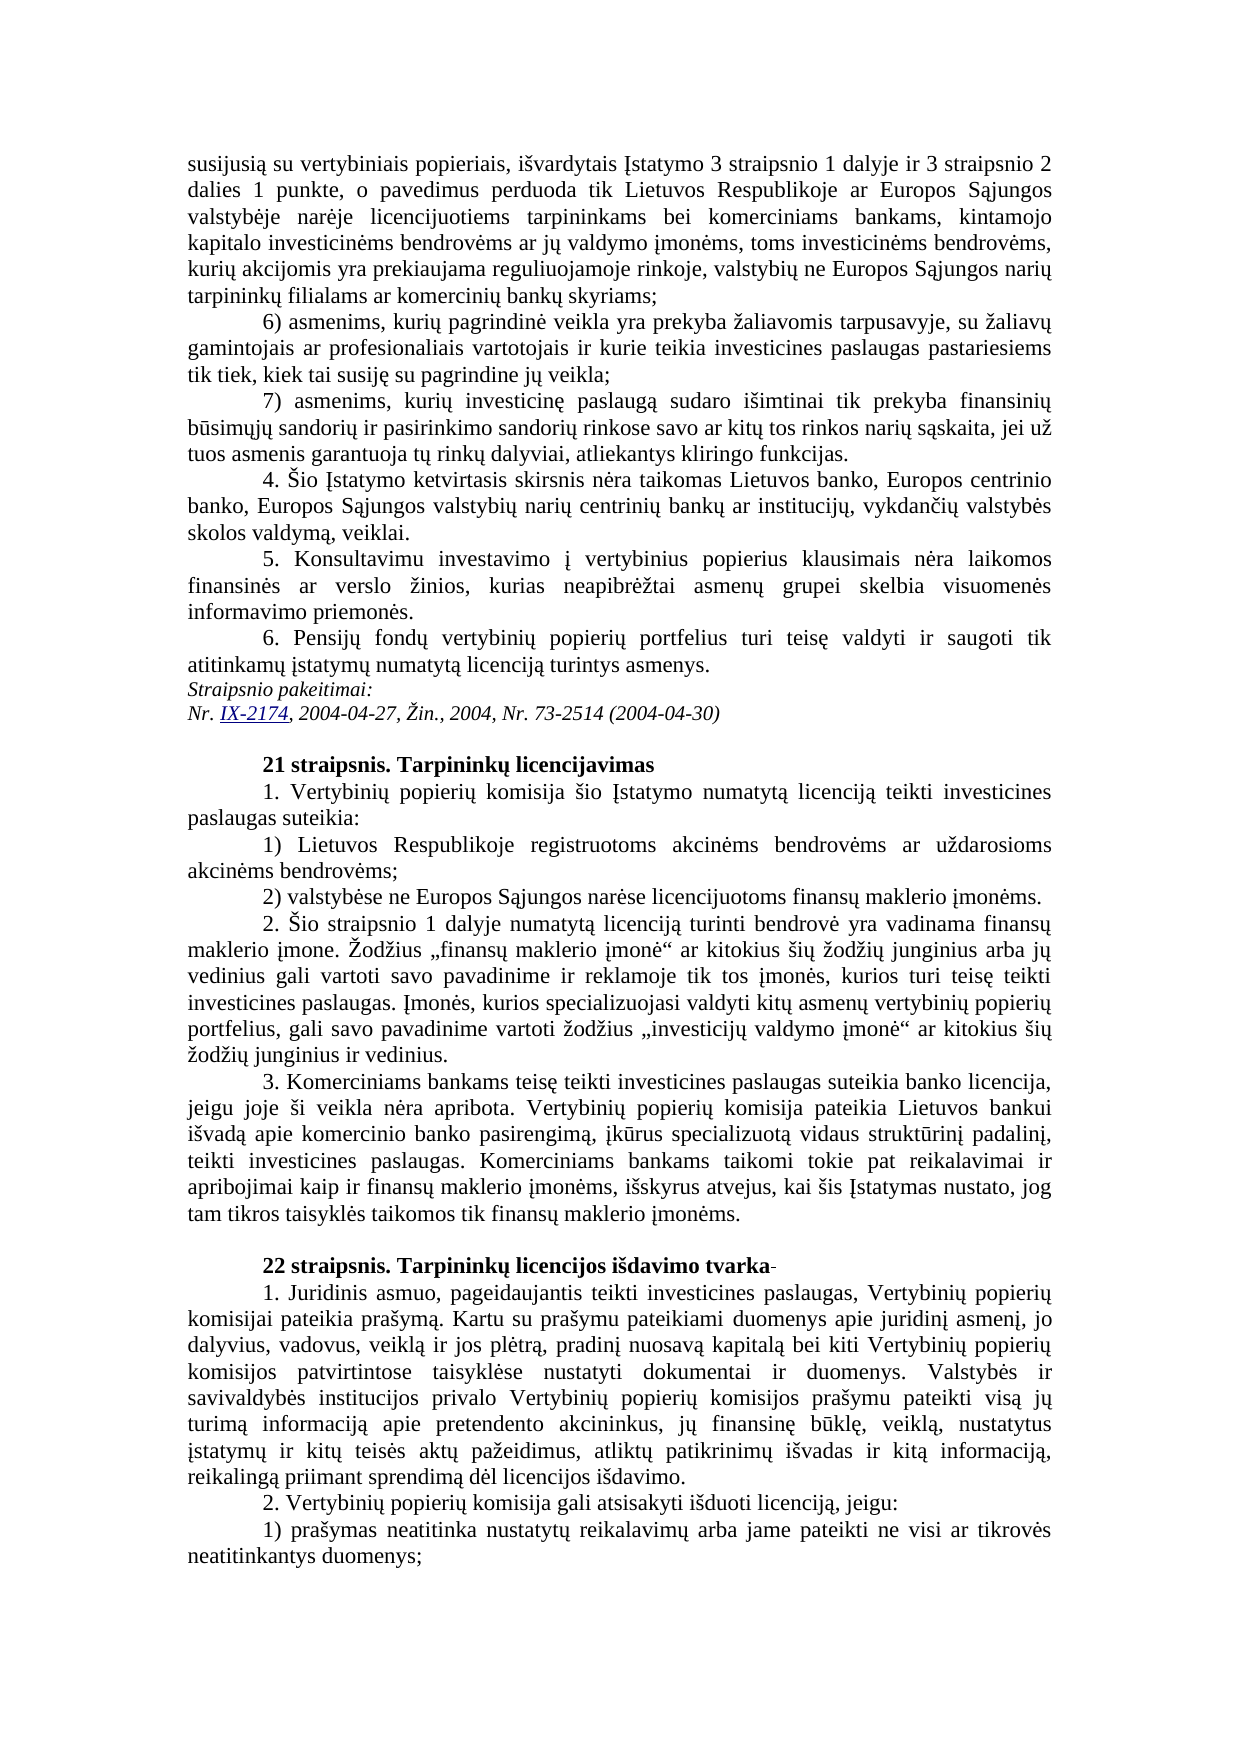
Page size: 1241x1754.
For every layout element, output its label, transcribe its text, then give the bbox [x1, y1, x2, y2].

text 5. Konsultavimu investavimo į vertybinius popierius klausimais nėra laikomos finansinės ar verslo žinios, kurias neapibrėžtai asmenų grupei skelbia visuomenės informavimo priemonės. [187, 545, 1053, 624]
text 4. Šio Įstatymo ketvirtasis skirsnis nėra taikomas Lietuvos banko, Europos centrinio banko, Europos Sąjungos valstybių narių centrinių bankų ar institucijų, vykdančių valstybės skolos valdymą, veiklai. [187, 466, 1053, 545]
text 1. Vertybinių popierių komisija šio Įstatymo numatytą licenciją teikti investicines paslaugas suteikia: [187, 778, 1053, 831]
text 2) valstybėse ne Europos Sąjungos narėse licencijuotoms finansų maklerio įmonėms. [187, 883, 1053, 910]
text 22 straipsnis. Tarpininkų licencijos išdavimo tvarka [187, 1252, 1053, 1279]
text Nr. IX-2174, 2004-04-27, Žin., 2004, Nr. 73-2514 (2004-04-30) [187, 701, 1053, 725]
text 2. Šio straipsnio 1 dalyje numatytą licenciją turinti bendrovė yra vadinama finansų maklerio įmone. Žodžius „finansų maklerio įmonė“ ar kitokius šių žodžių junginius arba jų vedinius gali vartoti savo pavadinime ir reklamoje tik tos įmonės, kurios turi teisę teikti investicines paslaugas. Įmonės, kurios specializuojasi valdyti kitų asmenų vertybinių popierių portfelius, gali savo pavadinime vartoti žodžius „investicijų valdymo įmonė“ ar kitokius šių žodžių junginius ir vedinius. [187, 910, 1053, 1068]
text 1. Juridinis asmuo, pageidaujantis teikti investicines paslaugas, Vertybinių popierių komisijai pateikia prašymą. Kartu su prašymu pateikiami duomenys apie juridinį asmenį, jo dalyvius, vadovus, veiklą ir jos plėtrą, pradinį nuosavą kapitalą bei kiti Vertybinių popierių komisijos patvirtintose taisyklėse nustatyti dokumentai ir duomenys. Valstybės ir savivaldybės institucijos privalo Vertybinių popierių komisijos prašymu pateikti visą jų turimą informaciją apie pretendento akcininkus, jų finansinę būklę, veiklą, nustatytus įstatymų ir kitų teisės aktų pažeidimus, atliktų patikrinimų išvadas ir kitą informaciją, reikalingą priimant sprendimą dėl licencijos išdavimo. [187, 1279, 1053, 1489]
text 21 straipsnis. Tarpininkų licencijavimas [187, 752, 1053, 778]
text 1) Lietuvos Respublikoje registruotoms akcinėms bendrovėms ar uždarosioms akcinėms bendrovėms; [187, 831, 1053, 883]
text 7) asmenims, kurių investicinę paslaugą sudaro išimtinai tik prekyba finansinių būsimųjų sandorių ir pasirinkimo sandorių rinkose savo ar kitų tos rinkos narių sąskaita, jei už tuos asmenis garantuoja tų rinkų dalyviai, atliekantys kliringo funkcijas. [187, 387, 1053, 466]
text 3. Komerciniams bankams teisę teikti investicines paslaugas suteikia banko licencija, jeigu joje ši veikla nėra apribota. Vertybinių popierių komisija pateikia Lietuvos bankui išvadą apie komercinio banko pasirengimą, įkūrus specializuotą vidaus struktūrinį padalinį, teikti investicines paslaugas. Komerciniams bankams taikomi tokie pat reikalavimai ir apribojimai kaip ir finansų maklerio įmonėms, išskyrus atvejus, kai šis Įstatymas nustato, jog tam tikros taisyklės taikomos tik finansų maklerio įmonėms. [187, 1068, 1053, 1226]
text 6) asmenims, kurių pagrindinė veikla yra prekyba žaliavomis tarpusavyje, su žaliavų gamintojais ar profesionaliais vartotojais ir kurie teikia investicines paslaugas pastariesiems tik tiek, kiek tai susiję su pagrindine jų veikla; [187, 308, 1053, 387]
text 1) prašymas neatitinka nustatytų reikalavimų arba jame pateikti ne visi ar tikrovės neatitinkantys duomenys; [187, 1516, 1053, 1568]
text 2. Vertybinių popierių komisija gali atsisakyti išduoti licenciją, jeigu: [187, 1489, 1053, 1516]
text Straipsnio pakeitimai: [187, 677, 1053, 701]
text 6. Pensijų fondų vertybinių popierių portfelius turi teisę valdyti ir saugoti tik atitinkamų įstatymų numatytą licenciją turintys asmenys. [187, 624, 1053, 677]
text susijusią su vertybiniais popieriais, išvardytais Įstatymo 3 straipsnio 1 dalyje ir 3 straipsnio 2 dalies 1 punkte, o pavedimus perduoda tik Lietuvos Respublikoje ar Europos Sąjungos valstybėje narėje licencijuotiems tarpininkams bei komerciniams bankams, kintamojo kapitalo investicinėms bendrovėms ar jų valdymo įmonėms, toms investicinėms bendrovėms, kurių akcijomis yra prekiaujama reguliuojamoje rinkoje, valstybių ne Europos Sąjungos narių tarpininkų filialams ar komercinių bankų skyriams; [187, 150, 1053, 308]
